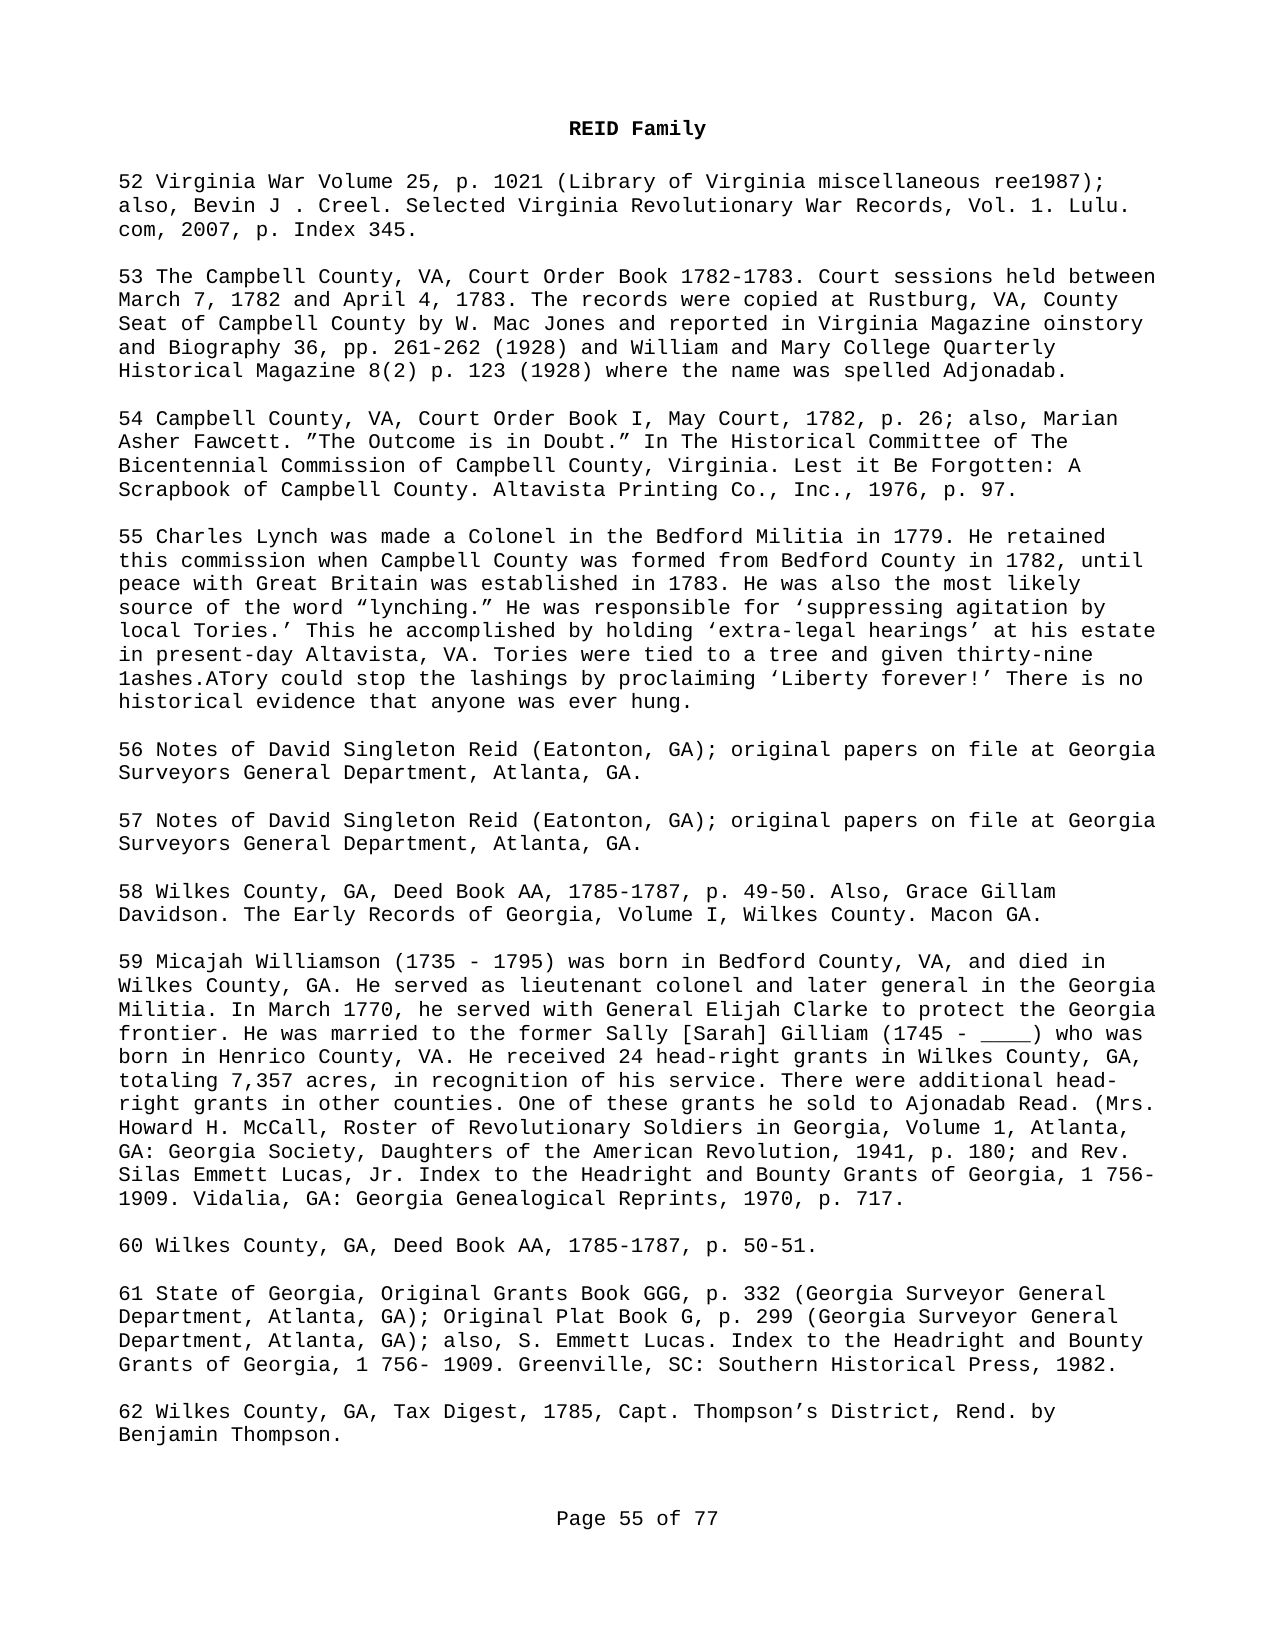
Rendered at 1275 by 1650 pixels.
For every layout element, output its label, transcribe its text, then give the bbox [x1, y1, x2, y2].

text 60 Wilkes County, GA, Deed Book AA, 1785-1787, p. 50-51. [118, 1235, 1157, 1259]
text 58 Wilkes County, GA, Deed Book AA, 1785-1787, p. 49-50. Also, Grace Gillam Davidson. The Early Records of Georgia, Volume I, Wilkes County. Macon GA. [118, 881, 1157, 928]
text 59 Micajah Williamson (1735 - 1795) was born in Bedford County, VA, and died in Wilkes County, GA. He served as lieutenant colonel and later general in the Georgia Militia. In March 1770, he served with General Elijah Clarke to protect the Georgia frontier. He was married to the former Sally [Sarah] Gilliam (1745 - ____) who was born in Henrico County, VA. He received 24 head-right grants in Wilkes County, GA, totaling 7,357 acres, in recognition of his service. There were additional head-right grants in other counties. One of these grants he sold to Ajonadab Read. (Mrs. Howard H. McCall, Roster of Revolutionary Soldiers in Georgia, Volume 1, Atlanta, GA: Georgia Society, Daughters of the American Revolution, 1941, p. 180; and Rev. Silas Emmett Lucas, Jr. Index to the Headright and Bounty Grants of Georgia, 1 756-1909. Vidalia, GA: Georgia Genealogical Reprints, 1970, p. 717. [118, 952, 1157, 1212]
text 56 Notes of David Singleton Reid (Eatonton, GA); original papers on file at Georgia Surveyors General Department, Atlanta, GA. [118, 739, 1157, 786]
text 62 Wilkes County, GA, Tax Digest, 1785, Capt. Thompson’s District, Rend. by Benjamin Thompson. [118, 1401, 1157, 1448]
text 57 Notes of David Singleton Reid (Eatonton, GA); original papers on file at Georgia Surveyors General Department, Atlanta, GA. [118, 810, 1157, 857]
text 52 Virginia War Volume 25, p. 1021 (Library of Virginia miscellaneous ree1987); also, Bevin J . Creel. Selected Virginia Revolutionary War Records, Vol. 1. Lulu. com, 2007, p. Index 345. [118, 171, 1157, 242]
text 54 Campbell County, VA, Court Order Book I, May Court, 1782, p. 26; also, Marian Asher Fawcett. ”The Outcome is in Doubt.” In The Historical Committee of The Bicentennial Commission of Campbell County, Virginia. Lest it Be Forgotten: A Scrapbook of Campbell County. Altavista Printing Co., Inc., 1976, p. 97. [118, 408, 1157, 502]
text 55 Charles Lynch was made a Colonel in the Bedford Militia in 1779. He retained this commission when Campbell County was formed from Bedford County in 1782, until peace with Great Britain was established in 1783. He was also the most likely source of the word “lynching.” He was responsible for ‘suppressing agitation by local Tories.’ This he accomplished by holding ‘extra-legal hearings’ at his estate in present-day Altavista, VA. Tories were tied to a tree and given thirty-nine 1ashes.ATory could stop the lashings by proclaiming ‘Liberty forever!’ There is no historical evidence that anyone was ever hung. [118, 526, 1157, 715]
text 61 State of Georgia, Original Grants Book GGG, p. 332 (Georgia Surveyor General Department, Atlanta, GA); Original Plat Book G, p. 299 (Georgia Surveyor General Department, Atlanta, GA); also, S. Emmett Lucas. Index to the Headright and Bounty Grants of Georgia, 1 756- 1909. Greenville, SC: Southern Historical Press, 1982. [118, 1283, 1157, 1377]
text 53 The Campbell County, VA, Court Order Book 1782-1783. Court sessions held between March 7, 1782 and April 4, 1783. The records were copied at Rustburg, VA, County Seat of Campbell County by W. Mac Jones and reported in Virginia Magazine oinstory and Biography 36, pp. 261-262 (1928) and William and Mary College Quarterly Historical Magazine 8(2) p. 123 (1928) where the name was spelled Adjonadab. [118, 266, 1157, 384]
